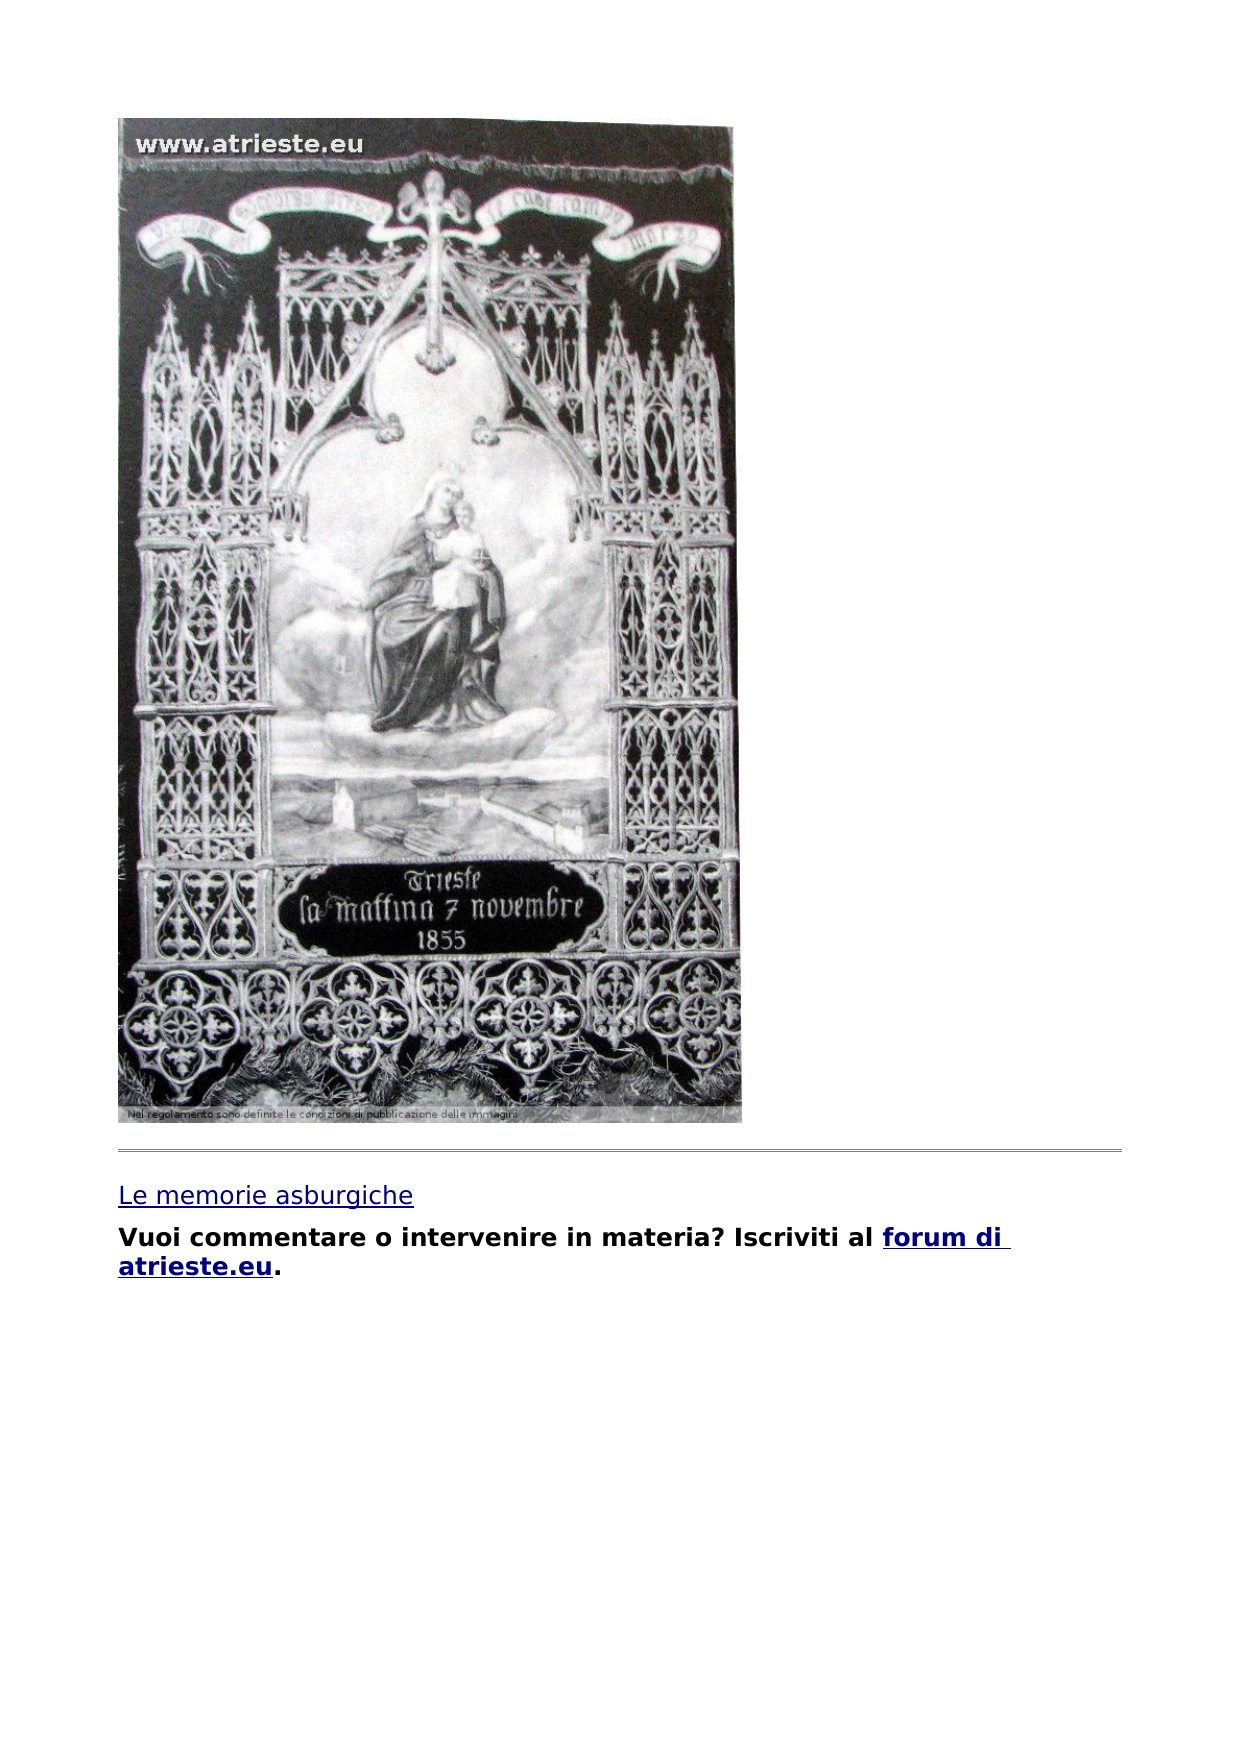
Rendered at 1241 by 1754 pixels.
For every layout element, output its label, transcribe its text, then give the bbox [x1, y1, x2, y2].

text Vuoi commentare o intervenire in materia? Iscriviti al forum di atrieste.eu. [118, 1223, 1122, 1281]
picture [118, 118, 744, 1123]
text Le memorie asburgiche [118, 1181, 1122, 1210]
